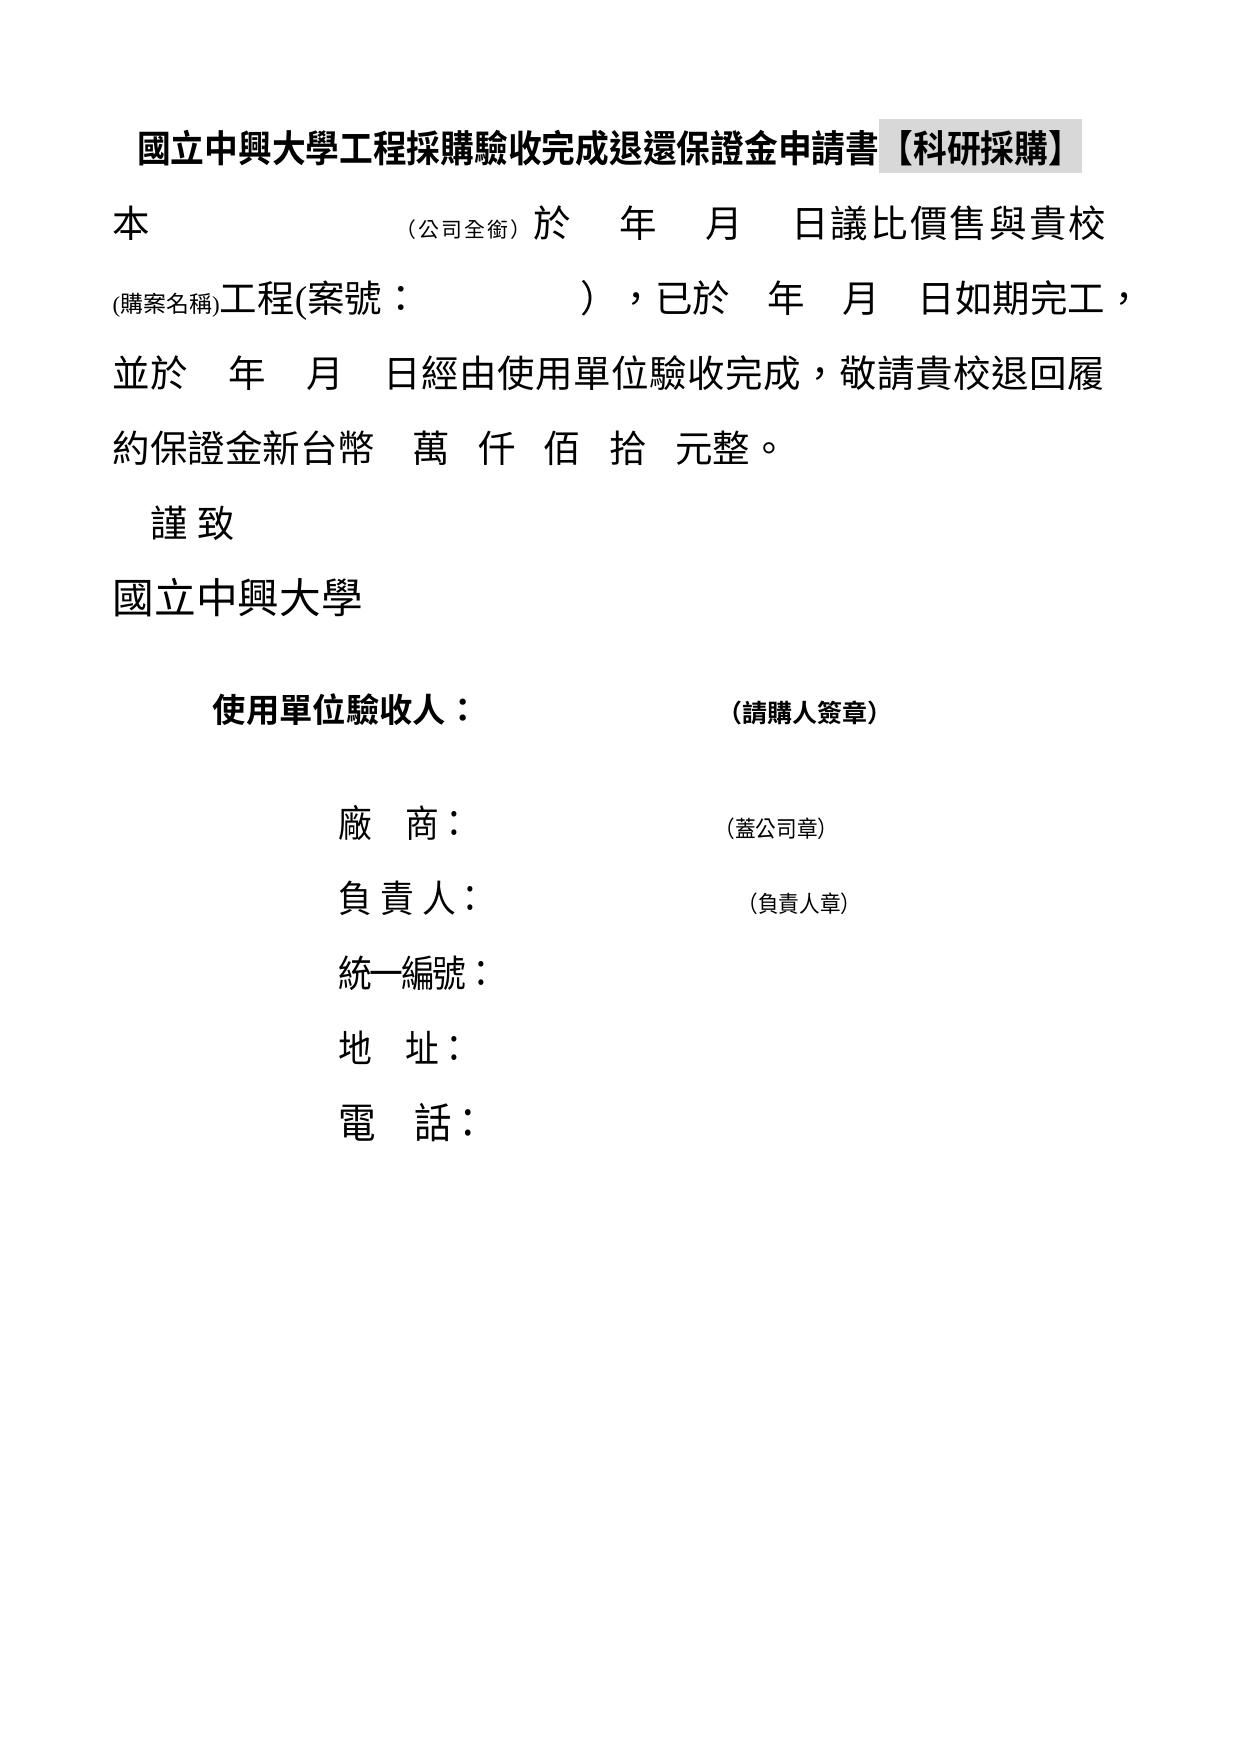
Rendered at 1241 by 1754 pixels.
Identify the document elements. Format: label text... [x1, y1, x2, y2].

text 本 （公司全銜）於 年 月 日議比價售與貴校 (購案名稱)工程(案號： ），已於 年 月 日如期完工，並於 年 月 日經由使用單位驗收完成，敬請貴校退回履約保證金新台幣 萬 仟 佰 拾 元整。 [112, 183, 1106, 483]
text 廠 商： （蓋公司章） [112, 783, 1106, 858]
text 國立中興大學 [112, 558, 1106, 633]
text 統一編號： [112, 933, 1106, 1008]
text 國立中興大學工程採購驗收完成退還保證金申請書【科研採購】 [112, 108, 1106, 183]
text 使用單位驗收人： （請購人簽章） [112, 671, 1106, 746]
text 負 責 人： （負責人章） [112, 858, 1106, 933]
text 地 址： [112, 1008, 1106, 1083]
text 電 話： [112, 1083, 1106, 1158]
text 謹 致 [112, 483, 1106, 558]
